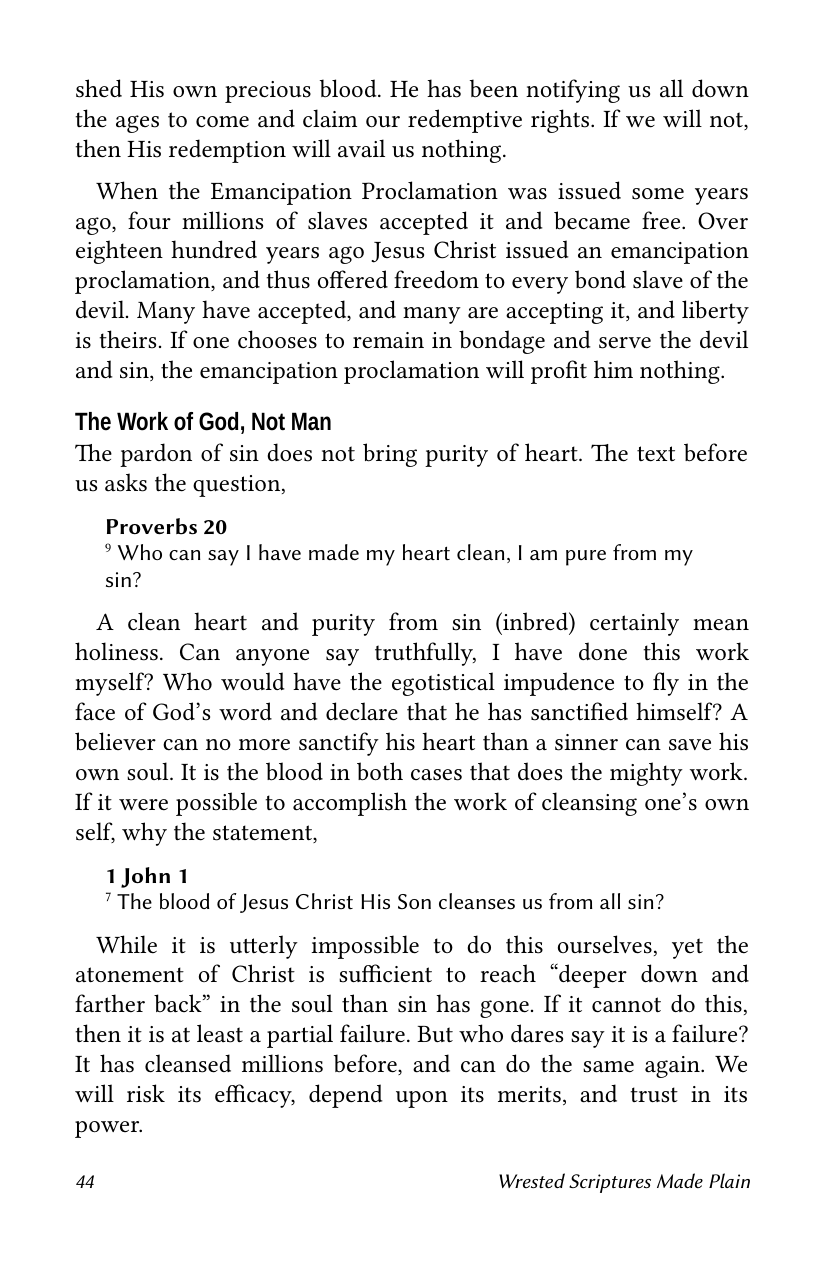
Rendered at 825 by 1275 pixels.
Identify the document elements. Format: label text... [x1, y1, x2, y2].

text A clean heart and purity from sin (inbred) certainly mean holiness. Can anyone say truthfully, I have done this work myself? Who would have the egotistical impudence to fly in the face of God’s word and declare that he has sanctified himself? A believer can no more sanctify his heart than a sinner can save his own soul. It is the blood in both cases that does the mighty work. If it were possible to accomplish the work of cleansing one’s own self, why the statement, [75, 608, 750, 846]
text 1 John 1 [105, 863, 750, 889]
text shed His own precious blood. He has been notifying us all down the ages to come and claim our redemptive rights. If we will not, then His redemption will avail us nothing. [75, 75, 750, 163]
subtitle The Work of God, Not Man [75, 407, 750, 436]
text 9 Who can say I have made my heart clean, I am pure from my sin? [105, 540, 720, 593]
text While it is utterly impossible to do this ourselves, yet the atonement of Christ is sufficient to reach “deeper down and farther back” in the soul than sin has gone. If it cannot do this, then it is at least a partial failure. But who dares say it is a failure? It has cleansed millions before, and can do the same again. We will risk its efficacy, depend upon its merits, and trust in its power. [75, 931, 750, 1138]
text 7 The blood of Jesus Christ His Son cleanses us from all sin? [105, 889, 720, 915]
text Proverbs 20 [105, 513, 750, 540]
text When the Emancipation Proclamation was issued some years ago, four millions of slaves accepted it and became free. Over eighteen hundred years ago Jesus Christ issued an emancipation proclamation, and thus offered freedom to every bond slave of the devil. Many have accepted, and many are accepting it, and liberty is theirs. If one chooses to remain in bondage and serve the devil and sin, the emancipation proclamation will profit him nothing. [75, 177, 750, 385]
text The pardon of sin does not bring purity of heart. The text before us asks the question, [75, 439, 750, 497]
